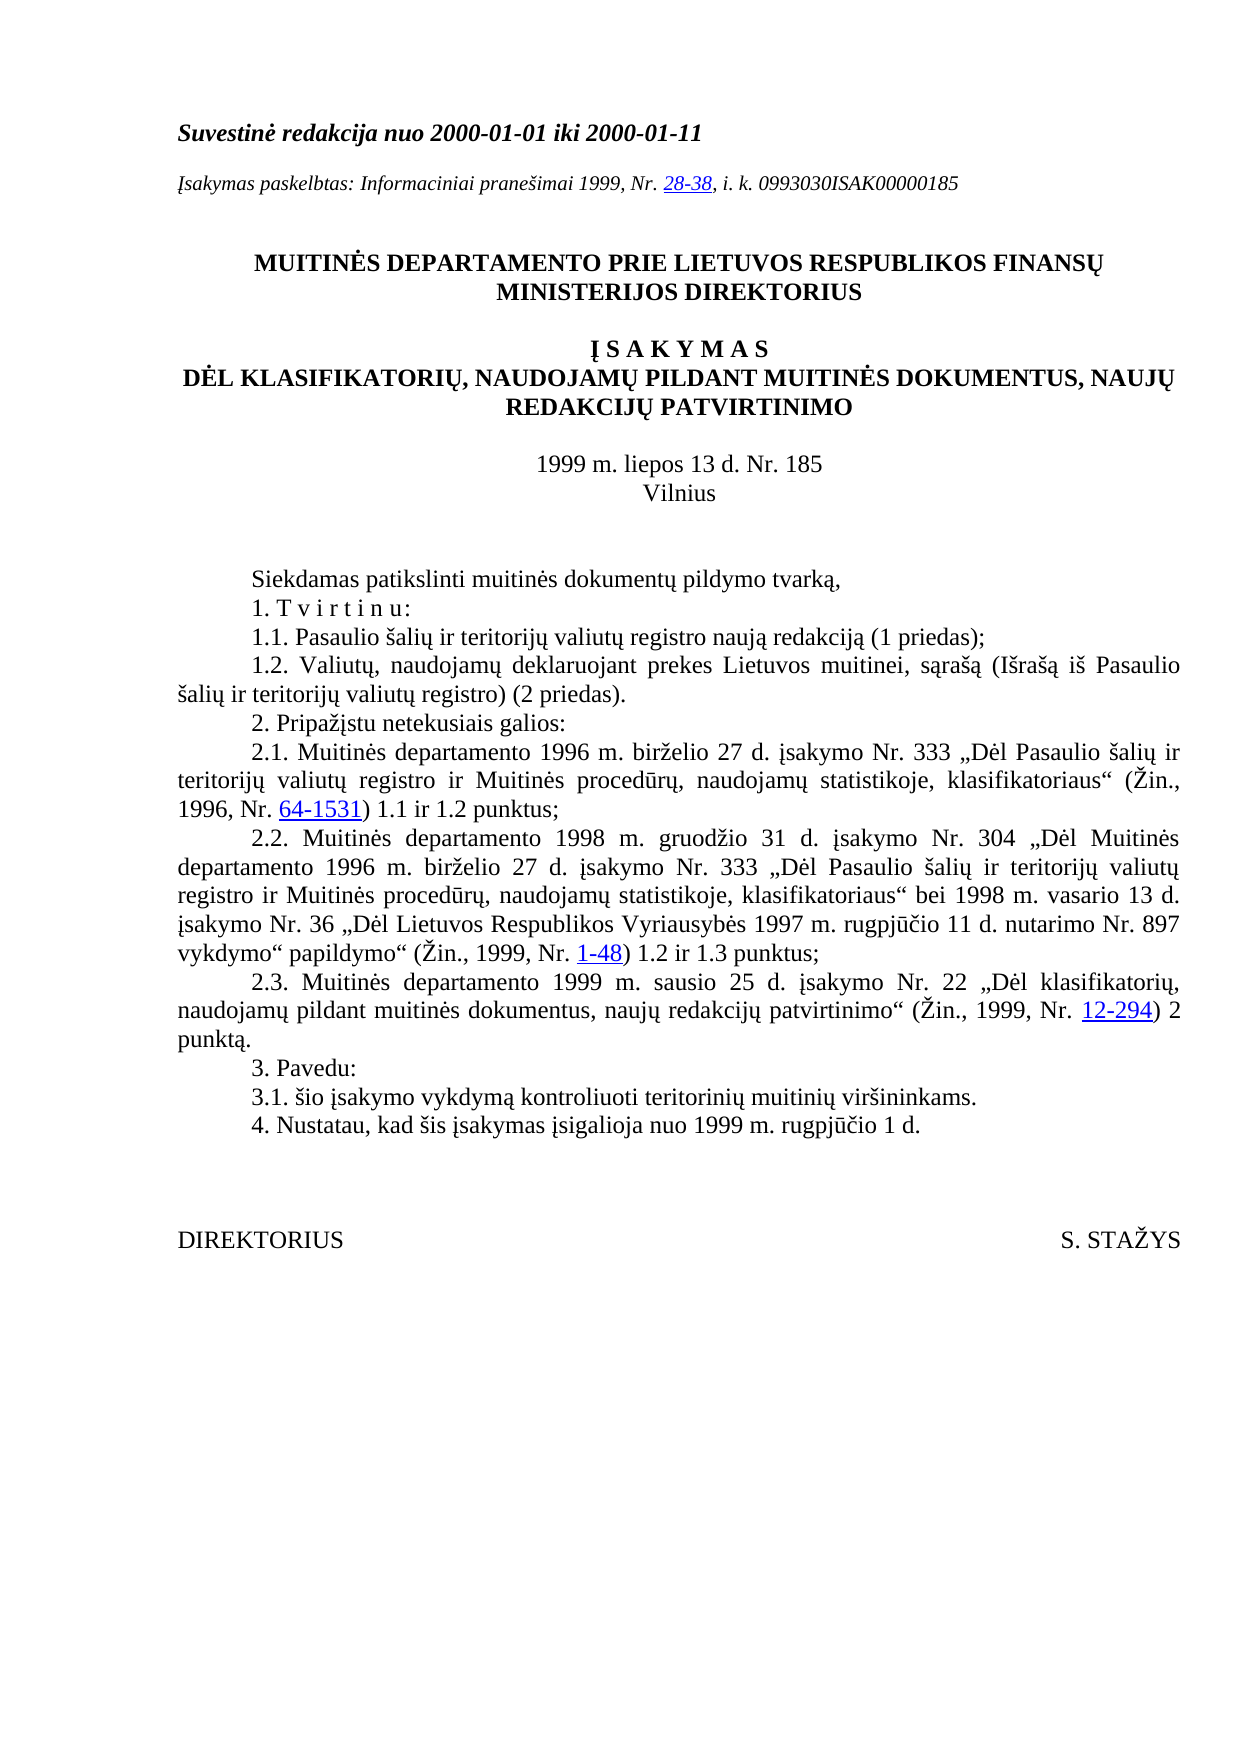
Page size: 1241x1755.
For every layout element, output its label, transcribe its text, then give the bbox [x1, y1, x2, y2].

text 1.1. Pasaulio šalių ir teritorijų valiutų registro naują redakciją (1 priedas); [177, 622, 1181, 650]
text 2.3. Muitinės departamento 1999 m. sausio 25 d. įsakymo Nr. 22 „Dėl klasifikatorių, naudojamų pildant muitinės dokumentus, naujų redakcijų patvirtinimo“ (Žin., 1999, Nr. 12-294) 2 punktą. [177, 967, 1181, 1053]
text 2.1. Muitinės departamento 1996 m. birželio 27 d. įsakymo Nr. 333 „Dėl Pasaulio šalių ir teritorijų valiutų registro ir Muitinės procedūrų, naudojamų statistikoje, klasifikatoriaus“ (Žin., 1996, Nr. 64-1531) 1.1 ir 1.2 punktus; [177, 737, 1181, 823]
text 4. Nustatau, kad šis įsakymas įsigalioja nuo 1999 m. rugpjūčio 1 d. [177, 1110, 1181, 1139]
text 3.1. šio įsakymo vykdymą kontroliuoti teritorinių muitinių viršininkams. [177, 1082, 1181, 1110]
text 2.2. Muitinės departamento 1998 m. gruodžio 31 d. įsakymo Nr. 304 „Dėl Muitinės departamento 1996 m. birželio 27 d. įsakymo Nr. 333 „Dėl Pasaulio šalių ir teritorijų valiutų registro ir Muitinės procedūrų, naudojamų statistikoje, klasifikatoriaus“ bei 1998 m. vasario 13 d. įsakymo Nr. 36 „Dėl Lietuvos Respublikos Vyriausybės 1997 m. rugpjūčio 11 d. nutarimo Nr. 897 vykdymo“ papildymo“ (Žin., 1999, Nr. 1-48) 1.2 ir 1.3 punktus; [177, 823, 1181, 967]
text 1. Tvirtinu: [177, 593, 1181, 622]
text 3. Pavedu: [177, 1053, 1181, 1082]
text Įsakymas paskelbtas: Informaciniai pranešimai 1999, Nr. 28-38, i. k. 0993030ISAK00000185 [177, 171, 1181, 195]
text DĖL KLASIFIKATORIŲ, NAUDOJAMŲ PILDANT MUITINĖS DOKUMENTUS, NAUJŲ REDAKCIJŲ PATVIRTINIMO [177, 363, 1181, 420]
text Vilnius [177, 478, 1181, 507]
text Suvestinė redakcija nuo 2000-01-01 iki 2000-01-11 [177, 118, 1181, 147]
text Į S A K Y M A S [177, 334, 1181, 363]
text DIREKTORIUS S. STAŽYS [177, 1225, 1181, 1254]
text 2. Pripažįstu netekusiais galios: [177, 708, 1181, 737]
text MUITINĖS DEPARTAMENTO PRIE LIETUVOS RESPUBLIKOS FINANSŲ MINISTERIJOS DIREKTORIUS [177, 248, 1181, 305]
text 1999 m. liepos 13 d. Nr. 185 [177, 449, 1181, 478]
text Siekdamas patikslinti muitinės dokumentų pildymo tvarką, [177, 564, 1181, 593]
text 1.2. Valiutų, naudojamų deklaruojant prekes Lietuvos muitinei, sąrašą (Išrašą iš Pasaulio šalių ir teritorijų valiutų registro) (2 priedas). [177, 650, 1181, 708]
